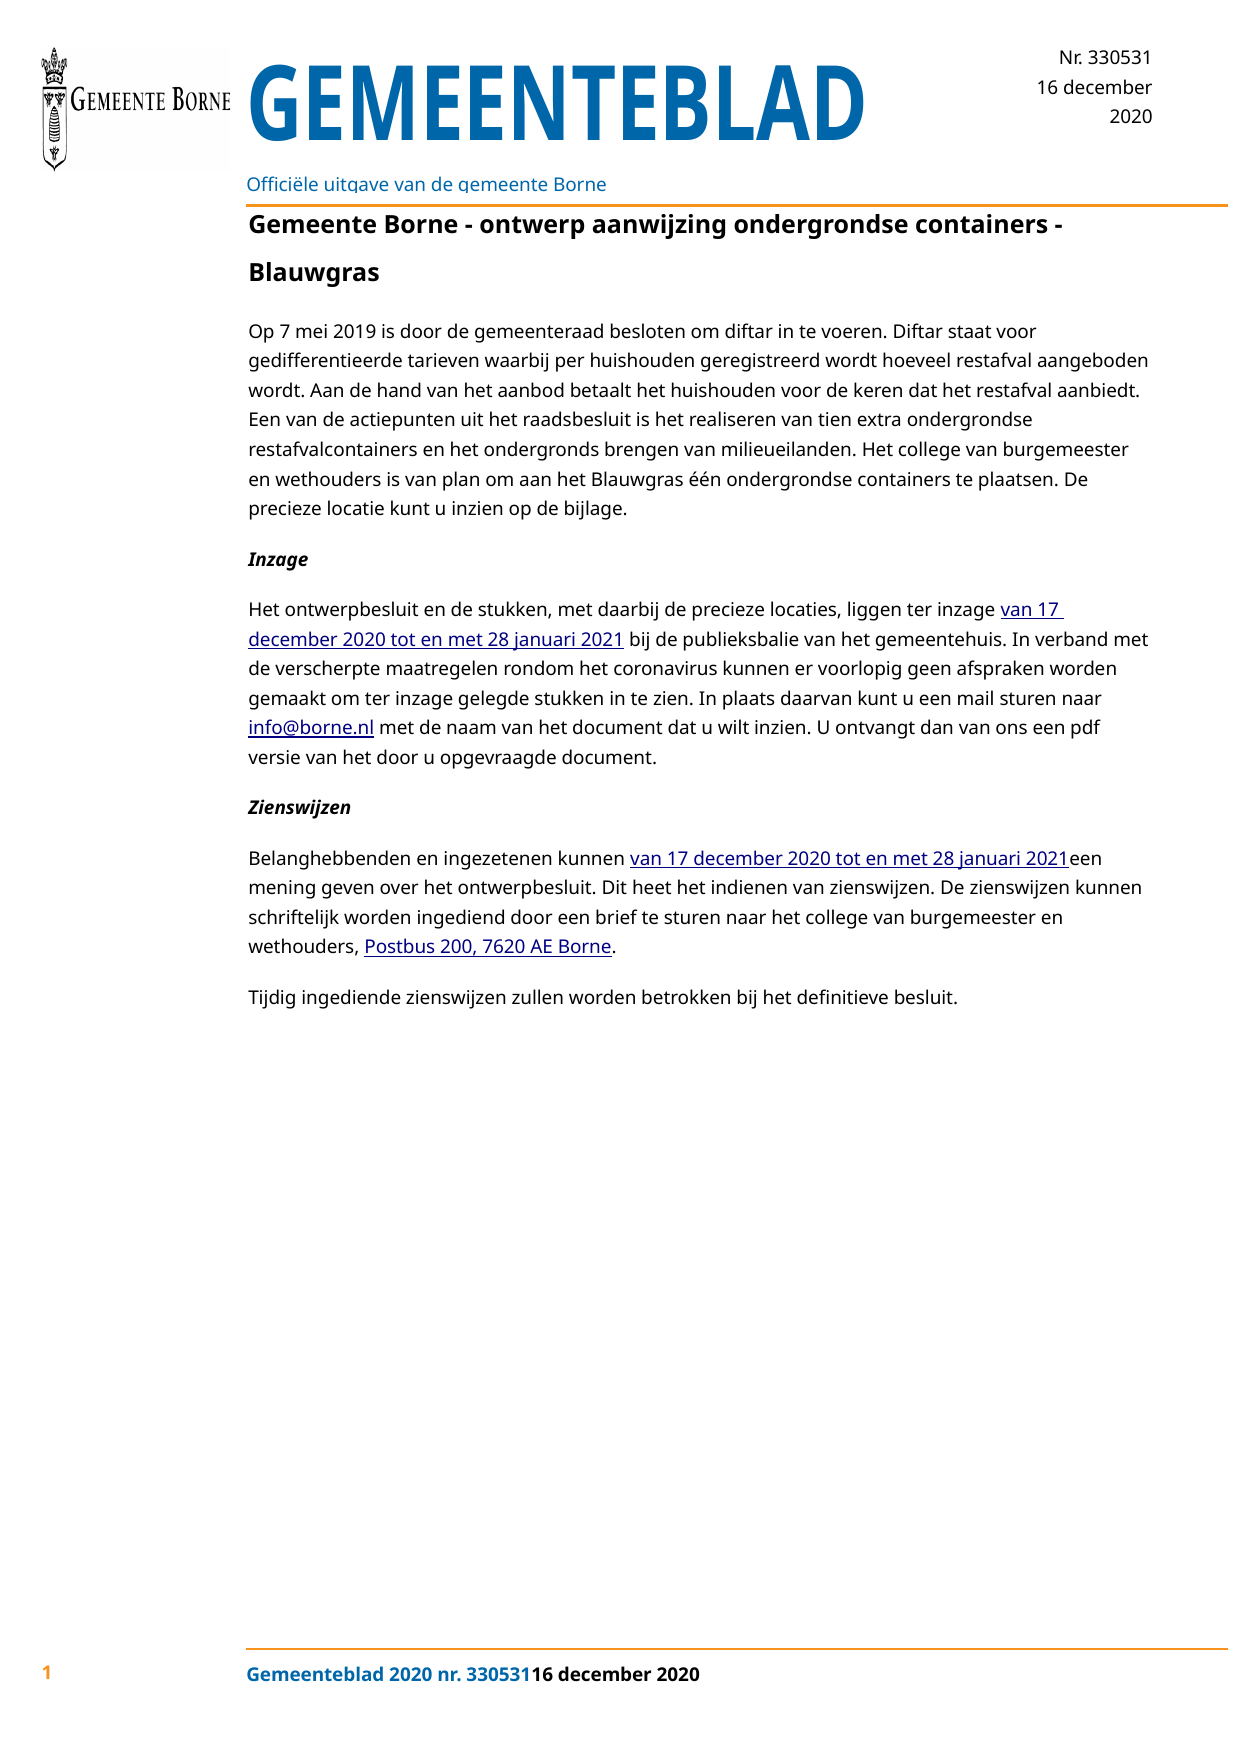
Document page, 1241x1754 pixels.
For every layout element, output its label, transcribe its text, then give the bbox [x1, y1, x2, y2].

picture [41, 47, 231, 172]
text Belanghebbenden en ingezetenen kunnen van 17 december 2020 tot en met 28 januari 2021een mening geven over het ontwerpbesluit. Dit heet het indienen van zienswijzen. De zienswijzen kunnen schriftelijk worden ingediend door een brief te sturen naar het college van burgemeester en wethouders, Postbus 200, 7620 AE Borne. [248, 845, 1152, 959]
text Het ontwerpbesluit en de stukken, met daarbij de precieze locaties, liggen ter inzage van 17 december 2020 tot en met 28 januari 2021 bij de publieks­balie van het gemeentehuis. In verband met de verscherpte maatregelen rondom het coronavirus kunnen er voorlopig geen afspraken worden gemaakt om ter inzage gelegde stukken in te zien. In plaats daarvan kunt u een mail sturen naar info@borne.nl met de naam van het document dat u wilt inzien. U ontvangt dan van ons een pdf versie van het door u opgevraagde document. [248, 596, 1152, 770]
text Inzage [248, 546, 1152, 572]
text Tijdig ingediende zienswijzen zullen worden betrokken bij het definitieve besluit. [248, 984, 1152, 1010]
text Gemeente Borne - ontwerp aanwijzing ondergrondse containers - Blauwgras [248, 207, 1152, 288]
text Op 7 mei 2019 is door de gemeenteraad besloten om diftar in te voeren. Diftar staat voor gedifferentieerde tarieven waarbij per huishouden geregistreerd wordt hoeveel restafval aangeboden wordt. Aan de hand van het aanbod betaalt het huishouden voor de keren dat het restafval aanbiedt. Een van de actiepunten uit het raadsbesluit is het realiseren van tien extra ondergrondse restafvalcontainers en het ondergronds brengen van milieueilanden. Het college van burgemeester en wethouders is van plan om aan het Blauwgras één ondergrondse containers te plaatsen. De precieze locatie kunt u inzien op de bijlage. [248, 318, 1152, 521]
text Zienswijzen [248, 794, 1152, 820]
